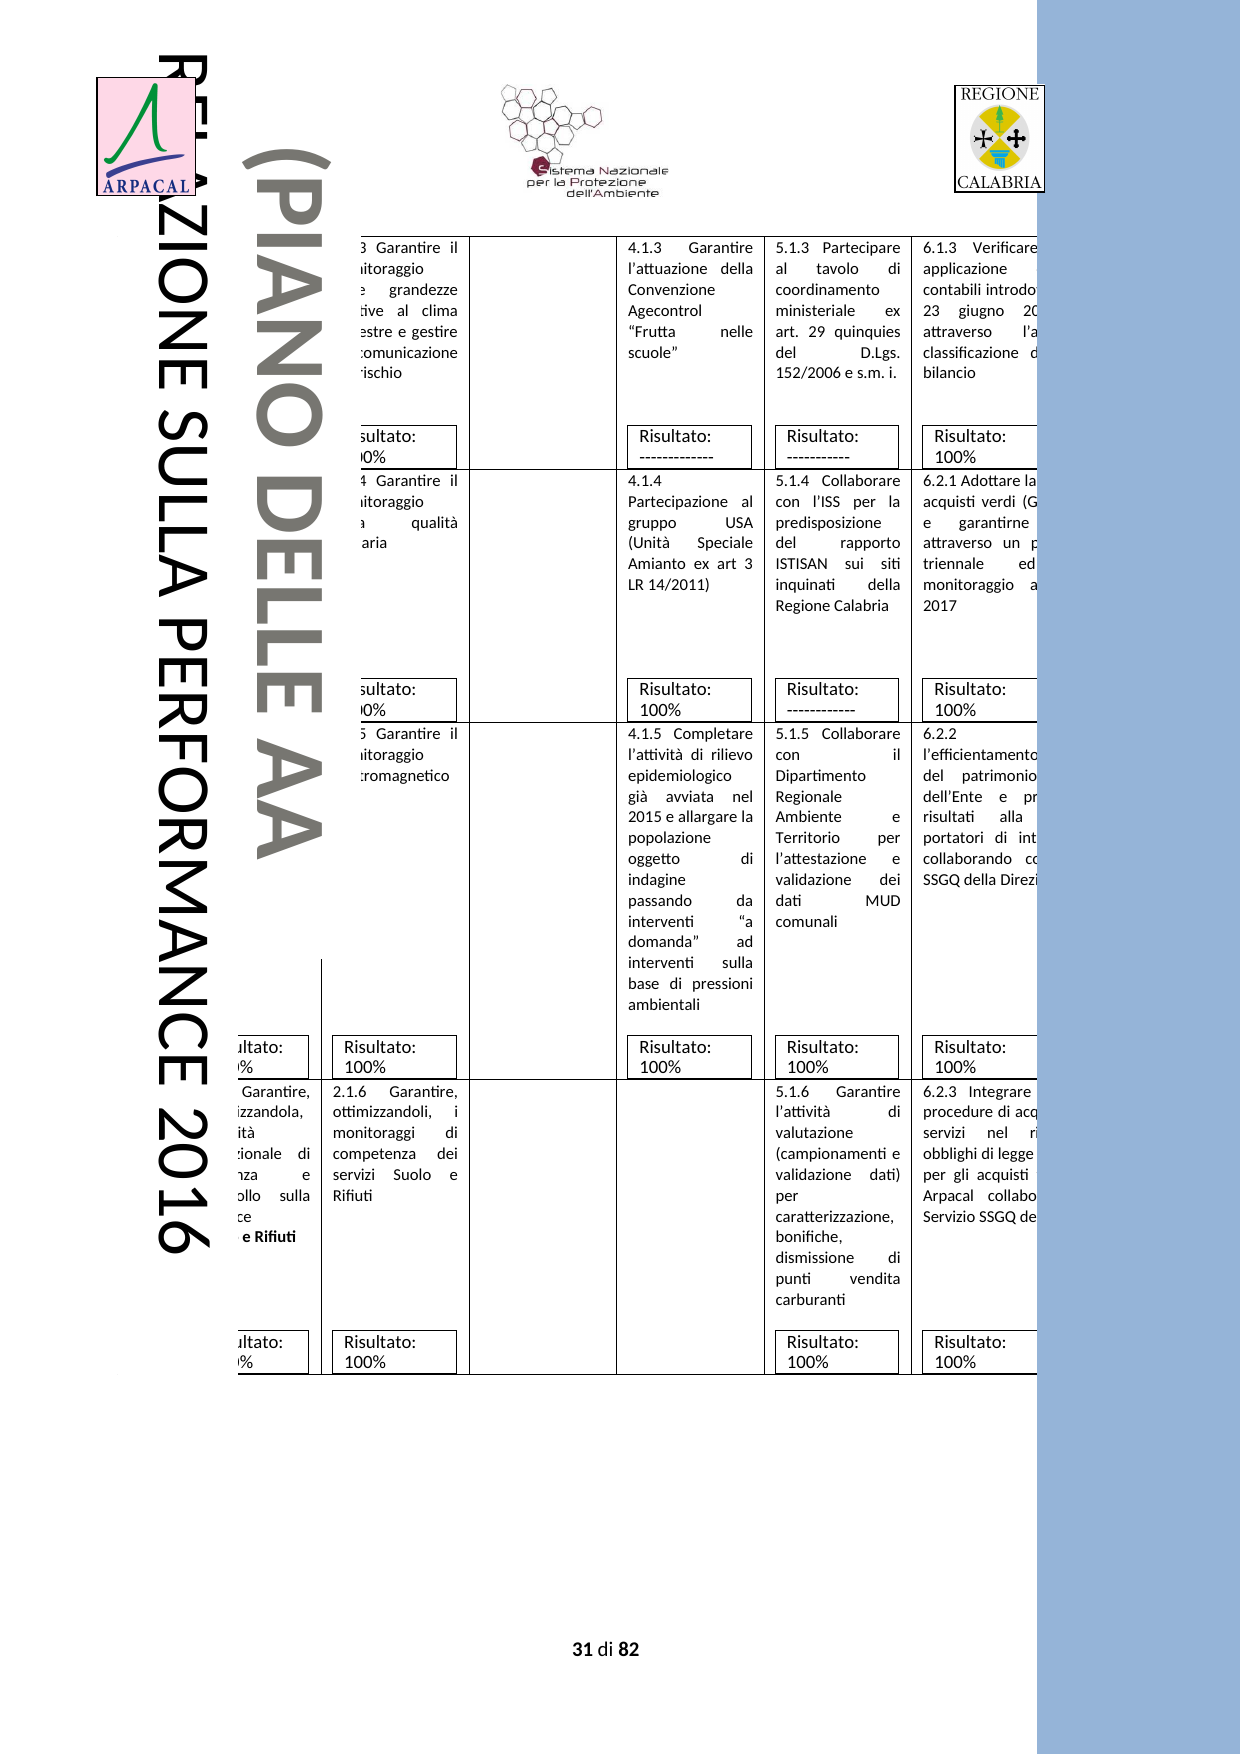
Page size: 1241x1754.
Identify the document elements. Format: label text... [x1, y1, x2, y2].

table_header Risultato: 100% [776, 1331, 898, 1373]
table_cell 2.1.5 Garantire il monitoraggio elettromagnetico [322, 723, 469, 1079]
table_cell 2.1.4 Garantire il monitoraggio della qualità dell’aria [361, 470, 469, 722]
table_header Risultato: 100% [776, 1036, 898, 1078]
table_header Risultato: 100% [923, 1331, 1037, 1373]
table_cell 5.1.3 Partecipare al tavolo di coordinamento ministeriale ex art. 29 quinquies del D.Lgs. 152/2006 e s.m. i. [765, 237, 911, 469]
table_header Risultato: 100% [628, 679, 751, 721]
table_header Risultato: 100% [923, 1036, 1037, 1078]
table_cell [470, 1080, 616, 1374]
table_cell 4.1.4 Partecipazione al gruppo USA (Unità Speciale Amianto ex art 3 LR 14/2011) [617, 470, 764, 722]
table_cell 2.1.3 Garantire il monitoraggio delle grandezze relative al clima terrestre e gestire la comunicazione del rischio [361, 237, 469, 469]
table_cell 4.1.5 Completare l’attività di rilievo epidemiologico già avviata nel 2015 e allargare la popolazione oggetto di indagine passando da interventi “a domanda” ad interventi sulla base di pressioni ambientali [617, 723, 764, 1079]
table_cell 2.1.6 Garantire, ottimizzandoli, i monitoraggi di competenza dei servizi Suolo e Rifiuti [322, 1080, 469, 1374]
table_header Risultato: 100% [923, 426, 1037, 467]
table_cell 1.1.6 Garantire, ottimizzandola, l’attività istituzionale di vigilanza e controllo sulla matrice Suolo e Rifiuti [238, 1080, 321, 1374]
table_cell [470, 723, 616, 1079]
table_cell 4.1.3 Garantire l’attuazione della Convenzione Agecontrol “Frutta nelle scuole” [617, 237, 764, 469]
table_cell [617, 1080, 764, 1374]
table_header Risultato: 100% [628, 1036, 751, 1078]
table_cell [470, 237, 616, 469]
table_cell [470, 470, 616, 722]
table_header Risultato: 100% [333, 1331, 456, 1373]
table_header Risultato: 100% [361, 426, 456, 467]
table_header Risultato: ------------- [628, 426, 751, 467]
table_cell 1.1.5 Garantire, ottimizzandola, l’attività istituzionale di vigilanza e controllo sulla matrice Verifiche Impiantistiche [238, 959, 321, 1079]
table_cell 5.1.5 Collaborare con il Dipartimento Regionale Ambiente e Territorio per l’attestazione e validazione dei dati MUD comunali [765, 723, 911, 1079]
table_header Risultato: 100% [333, 1036, 456, 1078]
table_cell 5.1.6 Garantire l’attività di valutazione (campionamenti e validazione dati) per caratterizzazione, bonifiche, dismissione di punti vendita carburanti [765, 1080, 911, 1374]
table_header Risultato: ------------ [776, 679, 898, 721]
table_header Risultato: 100% [923, 679, 1037, 721]
table_cell 6.2.3 Integrare i CAM nelle procedure di acquisto di beni e servizi nel rispetto degli obblighi di legge e della politica per gli acquisti verdi (GPP) di Arpacal collaborando con il Servizio SSGQ della DG [912, 1080, 1037, 1374]
table_cell 6.2.2 Garantire l’efficientamento energetico del patrimonio immobiliare dell’Ente e promuoverne i risultati alla platea dei portatori di interesse, anche collaborando con il Servizio SSGQ della Direzione Generale [912, 723, 1037, 1079]
table_cell 6.1.3 Verificare la corretta applicazione dei principi contabili introdotti con il D.Lgs. 23 giugno 2011 n. 118, attraverso l’analisi della classificazione dei capitoli di bilancio [912, 237, 1037, 469]
table_cell 6.2.1 Adottare la politica per gli acquisti verdi (GPP) di Arpacal e garantirne l’attuazione attraverso un piano d’azione triennale ed il suo monitoraggio a partire dal 2017 [912, 470, 1037, 722]
table_header Risultato: 100% [238, 1331, 308, 1373]
table_header Risultato: ----------- [776, 426, 898, 467]
table_header Risultato: 100% [238, 1036, 308, 1078]
table_header Risultato: 100% [361, 679, 456, 721]
table_cell 5.1.4 Collaborare con l’ISS per la predisposizione del rapporto ISTISAN sui siti inquinati della Regione Calabria [765, 470, 911, 722]
